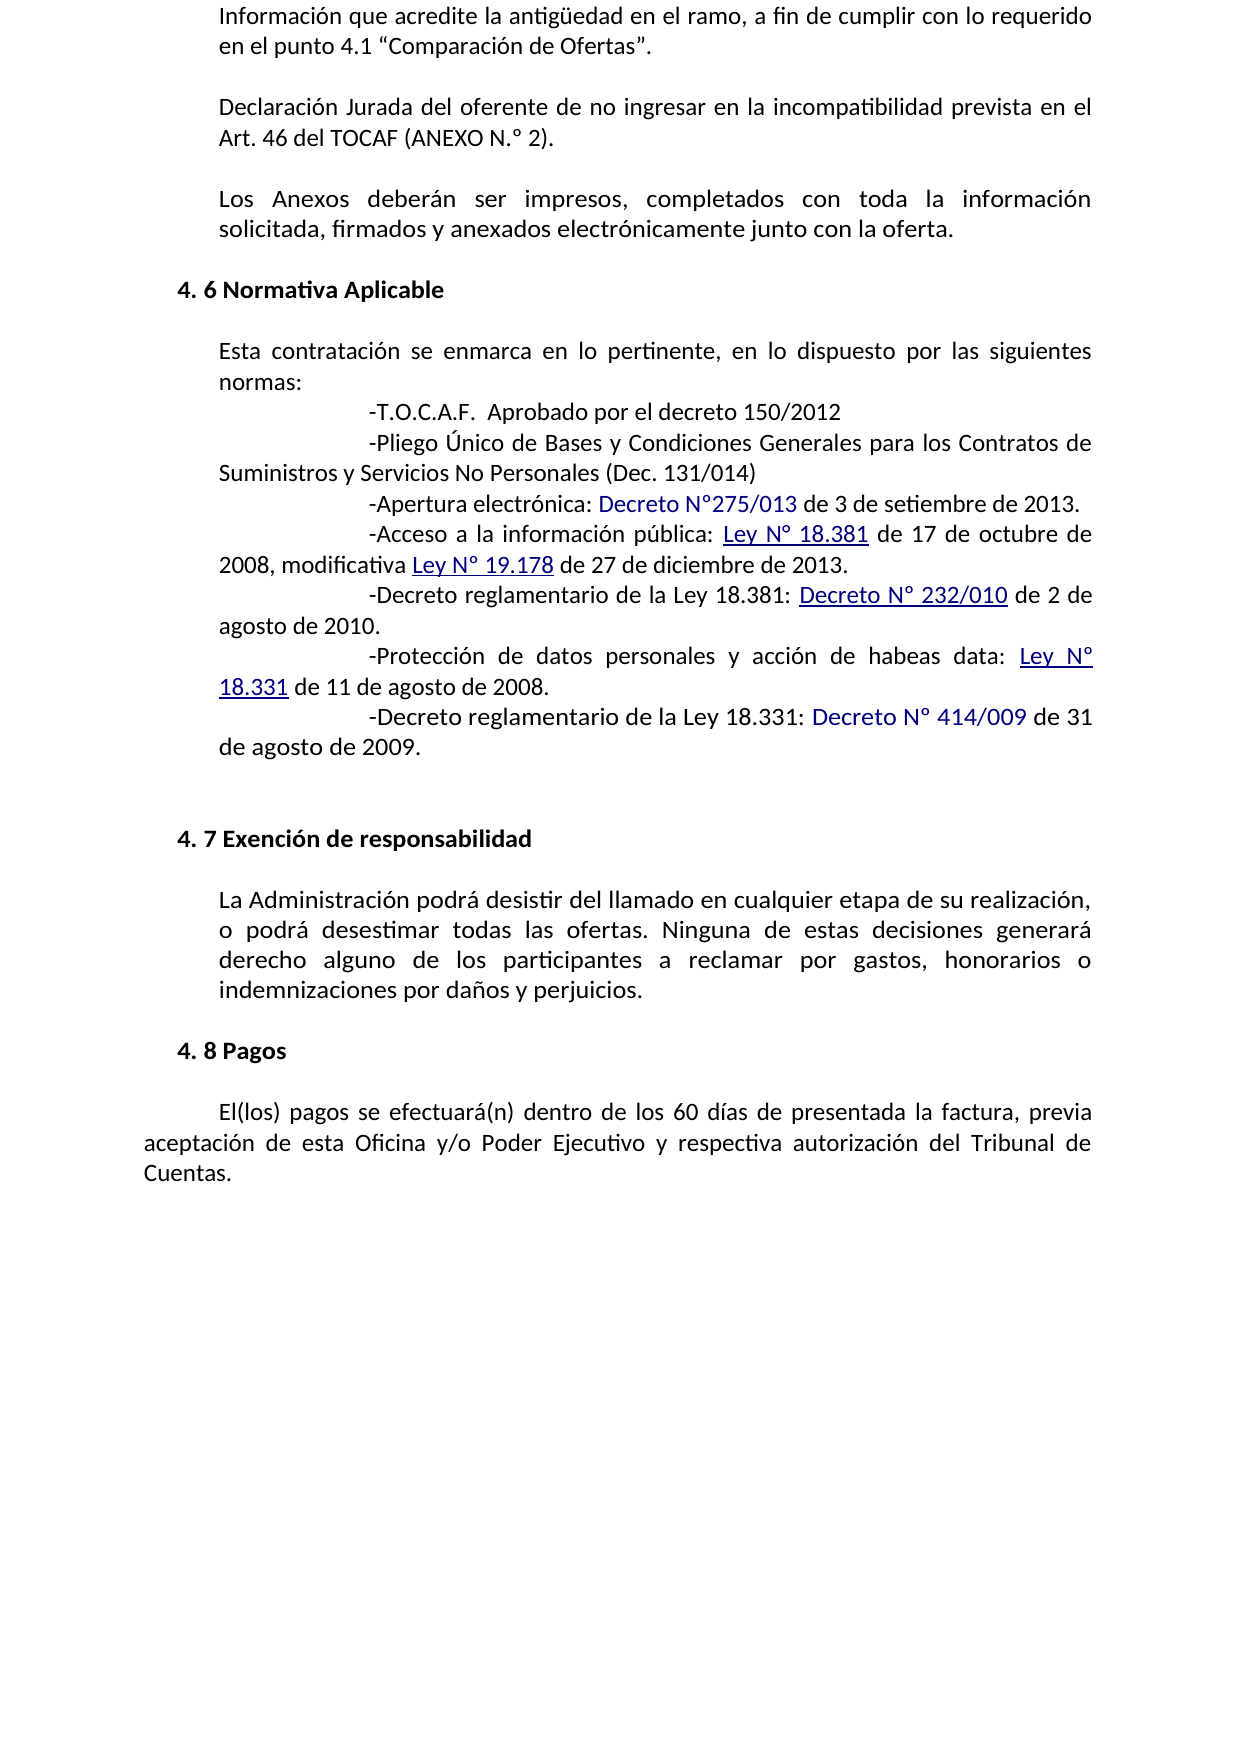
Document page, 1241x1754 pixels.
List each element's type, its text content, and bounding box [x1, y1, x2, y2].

list La Administración podrá desistir del llamado en cualquier etapa de su realización, o podrá desestimar todas las ofertas. Ninguna de estas decisiones generará derecho alguno de los participantes a reclamar por gastos, honorarios o indemnizaciones por daños y perjuicios. [181, 884, 1093, 1004]
list Información que acredite la antigüedad en el ramo, a fin de cumplir con lo requerido en el punto 4.1 “Comparación de Ofertas”. [181, 0, 1093, 61]
list -Acceso a la información pública: Ley N° 18.381 de 17 de octubre de 2008, modificativa Ley Nº 19.178 de 27 de diciembre de 2013. [181, 518, 1093, 579]
list Los Anexos deberán ser impresos, completados con toda la información solicitada, firmados y anexados electrónicamente junto con la oferta. [181, 183, 1093, 244]
list -Decreto reglamentario de la Ley 18.381: Decreto Nº 232/010 de 2 de agosto de 2010. [181, 579, 1093, 640]
text El(los) pagos se efectuará(n) dentro de los 60 días de presentada la factura, previa aceptación de esta Oficina y/o Poder Ejecutivo y respectiva autorización del Tribunal de Cuentas. [144, 1096, 1093, 1188]
list -Decreto reglamentario de la Ley 18.331: Decreto Nº 414/009 de 31 de agosto de 2009. [181, 701, 1093, 762]
list Esta contratación se enmarca en lo pertinente, en lo dispuesto por las siguientes normas: [181, 335, 1093, 396]
list 4. 8 Pagos [177, 1035, 698, 1066]
list -Apertura electrónica: Decreto Nº275/013 de 3 de setiembre de 2013. [181, 488, 1093, 518]
list -T.O.C.A.F. Aprobado por el decreto 150/2012 [181, 396, 1093, 427]
list -Pliego Único de Bases y Condiciones Generales para los Contratos de Suministros y Servicios No Personales (Dec. 131/014) [181, 427, 1093, 488]
list Declaración Jurada del oferente de no ingresar en la incompatibilidad prevista en el Art. 46 del TOCAF (ANEXO N.º 2). [181, 92, 1093, 153]
list 4. 6 Normativa Aplicable [177, 274, 698, 305]
list -Protección de datos personales y acción de habeas data: Ley Nº 18.331 de 11 de agosto de 2008. [181, 640, 1093, 701]
list 4. 7 Exención de responsabilidad [177, 823, 698, 853]
